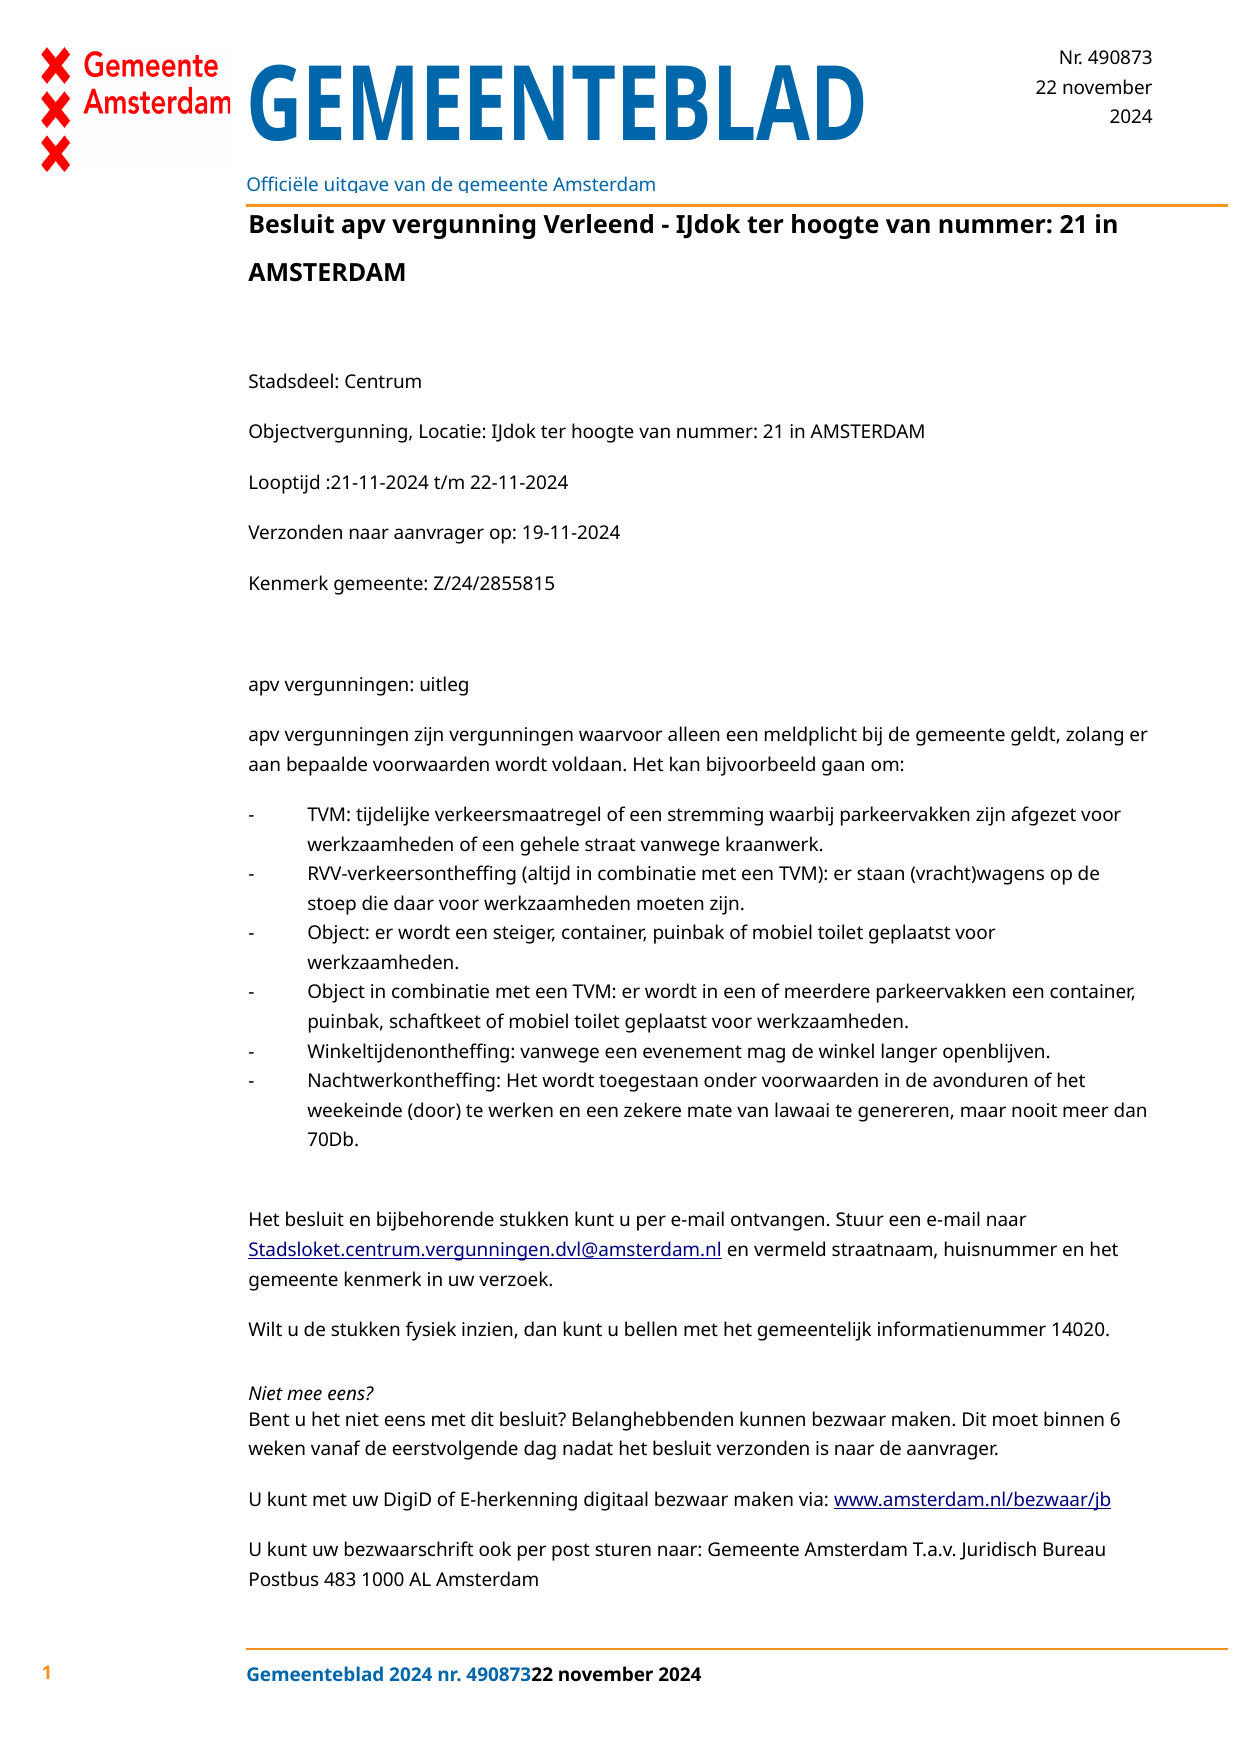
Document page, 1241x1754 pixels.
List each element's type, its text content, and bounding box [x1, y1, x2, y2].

list RVV-verkeersontheffing (altijd in combinatie met een TVM): er staan (vracht)wagens op de stoep die daar voor werkzaamheden moeten zijn. [248, 860, 1152, 916]
text U kunt uw bezwaarschrift ook per post sturen naar: Gemeente Amsterdam T.a.v. Juridisch Bureau Postbus 483 1000 AL Amsterdam [248, 1536, 1152, 1592]
text Kenmerk gemeente: Z/24/2855815 [248, 570, 1152, 596]
list Object in combinatie met een TVM: er wordt in een of meerdere parkeervakken een container, puinbak, schaftkeet of mobiel toilet geplaatst voor werkzaamheden. [248, 979, 1152, 1034]
text Wilt u de stukken fysiek inzien, dan kunt u bellen met het gemeentelijk informatienummer 14020. [248, 1316, 1152, 1342]
text Het besluit en bijbehorende stukken kunt u per e-mail ontvangen. Stuur een e-mail naar Stadsloket.centrum.vergunningen.dvl@amsterdam.nl en vermeld straatnaam, huisnummer en het gemeente kenmerk in uw verzoek. [248, 1207, 1152, 1292]
text apv vergunningen: uitleg [248, 671, 1152, 697]
text Stadsdeel: Centrum [248, 368, 1152, 394]
picture [41, 47, 231, 172]
text Besluit apv vergunning Verleend - IJdok ter hoogte van nummer: 21 in AMSTERDAM [248, 207, 1152, 288]
list TVM: tijdelijke verkeersmaatregel of een stremming waarbij parkeervakken zijn afgezet voor werkzaamheden of een gehele straat vanwege kraanwerk. [248, 801, 1152, 857]
text apv vergunningen zijn vergunningen waarvoor alleen een meldplicht bij de gemeente geldt, zolang er aan bepaalde voorwaarden wordt voldaan. Het kan bijvoorbeeld gaan om: [248, 721, 1152, 777]
text Objectvergunning, Locatie: IJdok ter hoogte van nummer: 21 in AMSTERDAM [248, 419, 1152, 444]
text Bent u het niet eens met dit besluit? Belanghebbenden kunnen bezwaar maken. Dit moet binnen 6 weken vanaf de eerstvolgende dag nadat het besluit verzonden is naar de aanvrager. [248, 1406, 1152, 1461]
list Object: er wordt een steiger, container, puinbak of mobiel toilet geplaatst voor werkzaamheden. [248, 919, 1152, 975]
text Looptijd :21-11-2024 t/m 22-11-2024 [248, 469, 1152, 495]
list Nachtwerkontheffing: Het wordt toegestaan onder voorwaarden in de avonduren of het weekeinde (door) te werken en een zekere mate van lawaai te genereren, maar nooit meer dan 70Db. [248, 1067, 1152, 1152]
text Niet mee eens? [248, 1380, 1152, 1406]
list Winkeltijdenontheffing: vanwege een evenement mag de winkel langer openblijven. [248, 1038, 1152, 1064]
text U kunt met uw DigiD of E-herkenning digitaal bezwaar maken via: www.amsterdam.nl/bezwaar/jb [248, 1486, 1152, 1512]
text Verzonden naar aanvrager op: 19-11-2024 [248, 519, 1152, 545]
